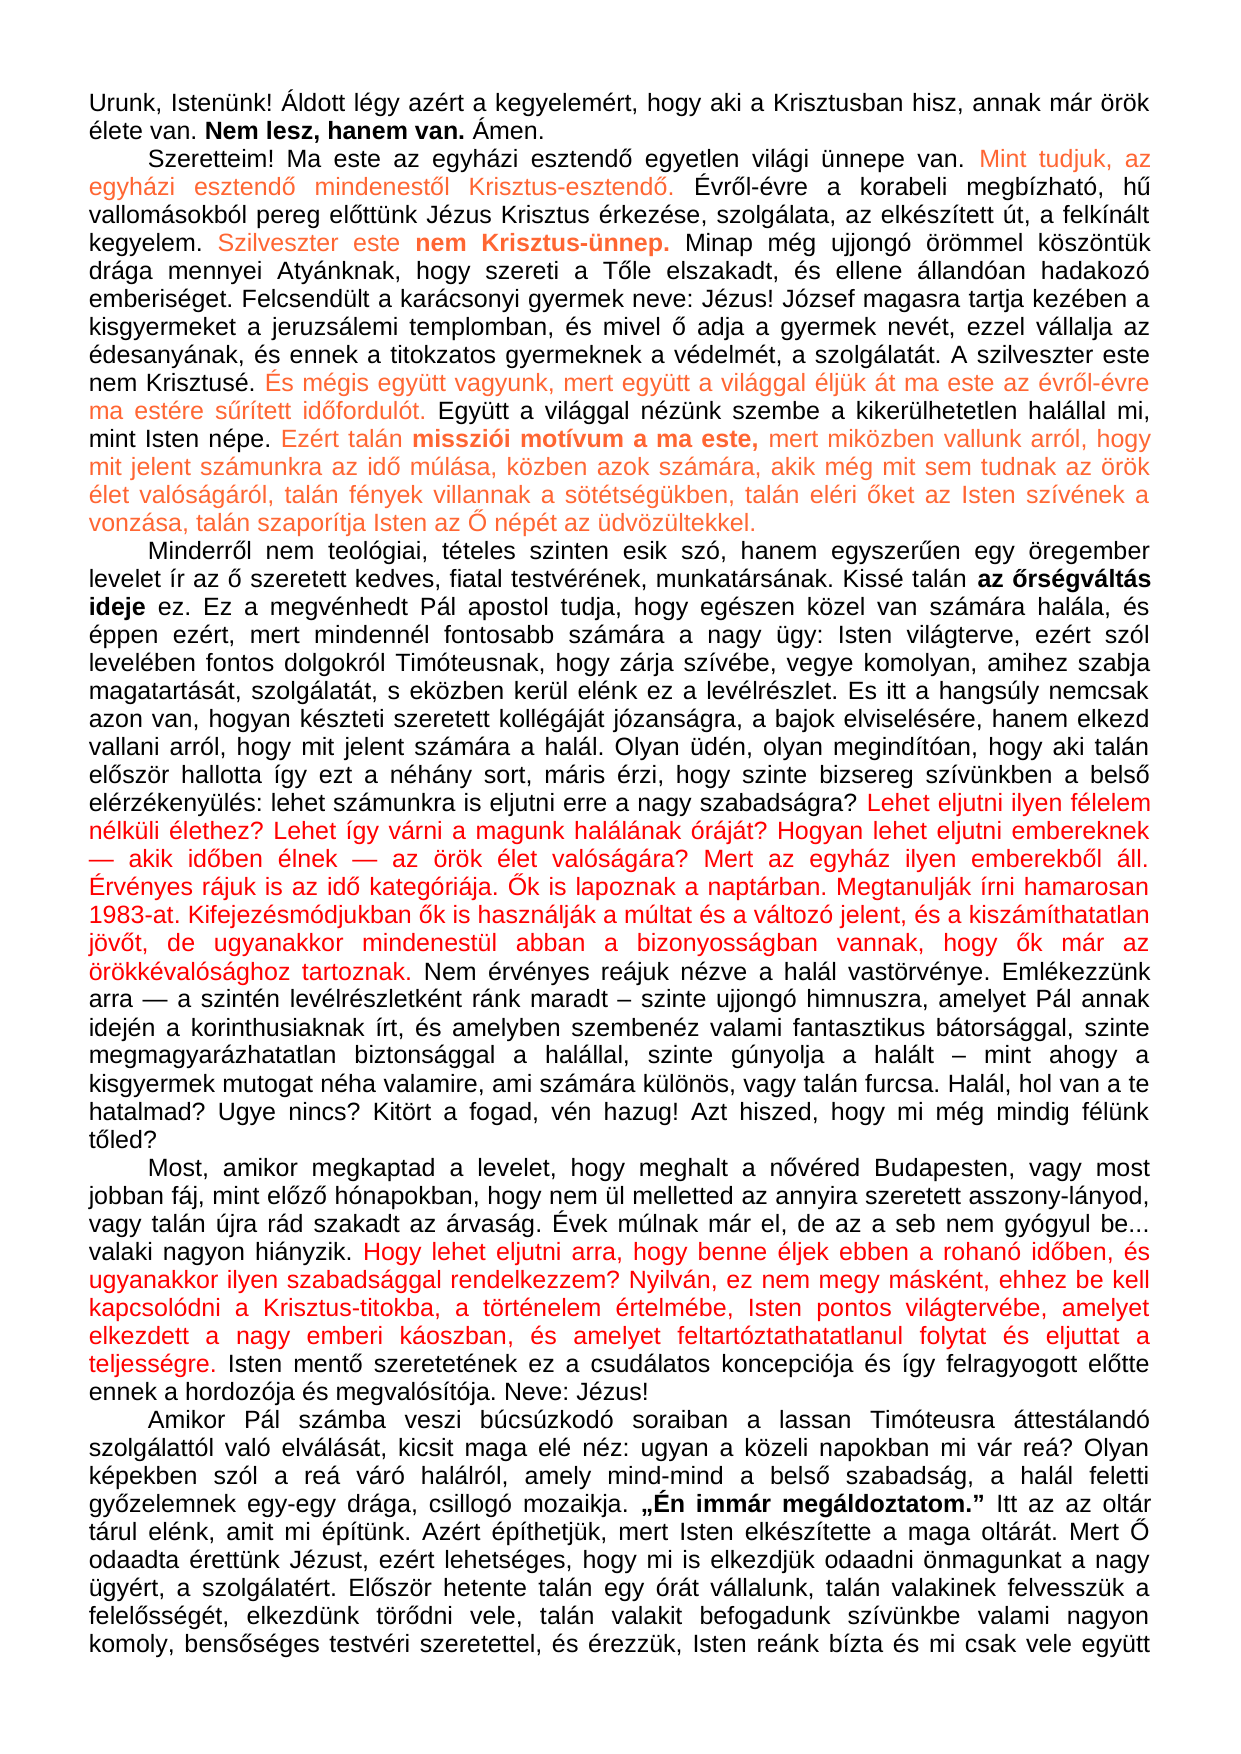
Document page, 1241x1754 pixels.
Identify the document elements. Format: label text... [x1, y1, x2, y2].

text Urunk, Istenünk! Áldott légy azért a kegyelemért, hogy aki a Krisztusban hisz, annak már örök élete van. Nem lesz, hanem van. Ámen. [88, 88, 1152, 144]
text Szeretteim! Ma este az egyházi esztendő egyetlen világi ünnepe van. Mint tudjuk, az egyházi esztendő mindenestől Krisztus-esztendő. Évről-évre a korabeli megbízható, hű vallomásokból pereg előttünk Jézus Krisztus érkezése, szolgálata, az elkészített út, a felkínált kegyelem. Szilveszter este nem Krisztus-ünnep. Minap még ujjongó örömmel köszöntük drága mennyei Atyánknak, hogy szereti a Tőle elszakadt, és ellene állandóan hadakozó emberiséget. Felcsendült a karácsonyi gyermek neve: Jézus! József magasra tartja kezében a kisgyermeket a jeruzsálemi templomban, és mivel ő adja a gyermek nevét, ezzel vállalja az édesanyának, és ennek a titokzatos gyermeknek a védelmét, a szolgálatát. A szilveszter este nem Krisztusé. És mégis együtt vagyunk, mert együtt a világgal éljük át ma este az évről-évre ma estére sűrített időfordulót. Együtt a világgal nézünk szembe a kikerülhetetlen halállal mi, mint Isten népe. Ezért talán missziói motívum a ma este, mert miközben vallunk arról, hogy mit jelent számunkra az idő múlása, közben azok számára, akik még mit sem tudnak az örök élet valóságáról, talán fények villannak a sötétségükben, talán eléri őket az Isten szívének a vonzása, talán szaporítja Isten az Ő népét az üdvözültekkel. [88, 144, 1152, 537]
text Most, amikor megkaptad a levelet, hogy meghalt a nővéred Budapesten, vagy most jobban fáj, mint előző hónapokban, hogy nem ül melletted az annyira szeretett asszony-lányod, vagy talán újra rád szakadt az árvaság. Évek múlnak már el, de az a seb nem gyógyul be... valaki nagyon hiányzik. Hogy lehet eljutni arra, hogy benne éljek ebben a rohanó időben, és ugyanakkor ilyen szabadsággal rendelkezzem? Nyilván, ez nem megy másként, ehhez be kell kapcsolódni a Krisztus-titokba, a történelem értelmébe, Isten pontos világtervébe, amelyet elkezdett a nagy emberi káoszban, és amelyet feltartóztathatatlanul folytat és eljuttat a teljességre. Isten mentő szeretetének ez a csudálatos koncepciója és így felragyogott előtte ennek a hordozója és megvalósítója. Neve: Jézus! [88, 1153, 1152, 1406]
text Minderről nem teológiai, tételes szinten esik szó, hanem egyszerűen egy öregember levelet ír az ő szeretett kedves, fiatal testvérének, munkatársának. Kissé talán az őrségváltás ideje ez. Ez a megvénhedt Pál apostol tudja, hogy egészen közel van számára halála, és éppen ezért, mert mindennél fontosabb számára a nagy ügy: Isten világterve, ezért szól levelében fontos dolgokról Timóteusnak, hogy zárja szívébe, vegye komolyan, amihez szabja magatartását, szolgálatát, s eközben kerül elénk ez a levélrészlet. Es itt a hangsúly nemcsak azon van, hogyan készteti szeretett kollégáját józanságra, a bajok elviselésére, hanem elkezd vallani arról, hogy mit jelent számára a halál. Olyan üdén, olyan megindítóan, hogy aki talán először hallotta így ezt a néhány sort, máris érzi, hogy szinte bizsereg szívünkben a belső elérzékenyülés: lehet számunkra is eljutni erre a nagy szabadságra? Lehet eljutni ilyen félelem nélküli élethez? Lehet így várni a magunk halálának óráját? Hogyan lehet eljutni embereknek — akik időben élnek — az örök élet valóságára? Mert az egyház ilyen emberekből áll. Érvényes rájuk is az idő kategóriája. Ők is lapoznak a naptárban. Megtanulják írni hamarosan 1983-at. Kifejezésmódjukban ők is használják a múltat és a változó jelent, és a kiszámíthatatlan jövőt, de ugyanakkor mindenestül abban a bizonyosságban vannak, hogy ők már az örökkévalósághoz tartoznak. Nem érvényes reájuk nézve a halál vastörvénye. Emlékezzünk arra — a szintén levélrészletként ránk maradt – szinte ujjongó himnuszra, amelyet Pál annak idején a korinthusiaknak írt, és amelyben szembenéz valami fantasztikus bátorsággal, szinte megmagyarázhatatlan biztonsággal a halállal, szinte gúnyolja a halált – mint ahogy a kisgyermek mutogat néha valamire, ami számára különös, vagy talán furcsa. Halál, hol van a te hatalmad? Ugye nincs? Kitört a fogad, vén hazug! Azt hiszed, hogy mi még mindig félünk tőled? [88, 537, 1152, 1153]
text Amikor Pál számba veszi búcsúzkodó soraiban a lassan Timóteusra áttestálandó szolgálattól való elválását, kicsit maga elé néz: ugyan a közeli napokban mi vár reá? Olyan képekben szól a reá váró halálról, amely mind-mind a belső szabadság, a halál feletti győzelemnek egy-egy drága, csillogó mozaikja. „Én immár megáldoztatom.” Itt az az oltár tárul elénk, amit mi építünk. Azért építhetjük, mert Isten elkészítette a maga oltárát. Mert Ő odaadta érettünk Jézust, ezért lehetséges, hogy mi is elkezdjük odaadni önmagunkat a nagy ügyért, a szolgálatért. Először hetente talán egy órát vállalunk, talán valakinek felvesszük a felelősségét, elkezdünk törődni vele, talán valakit befogadunk szívünkbe valami nagyon komoly, bensőséges testvéri szeretettel, és érezzük, Isten reánk bízta és mi csak vele együtt [88, 1406, 1152, 1658]
